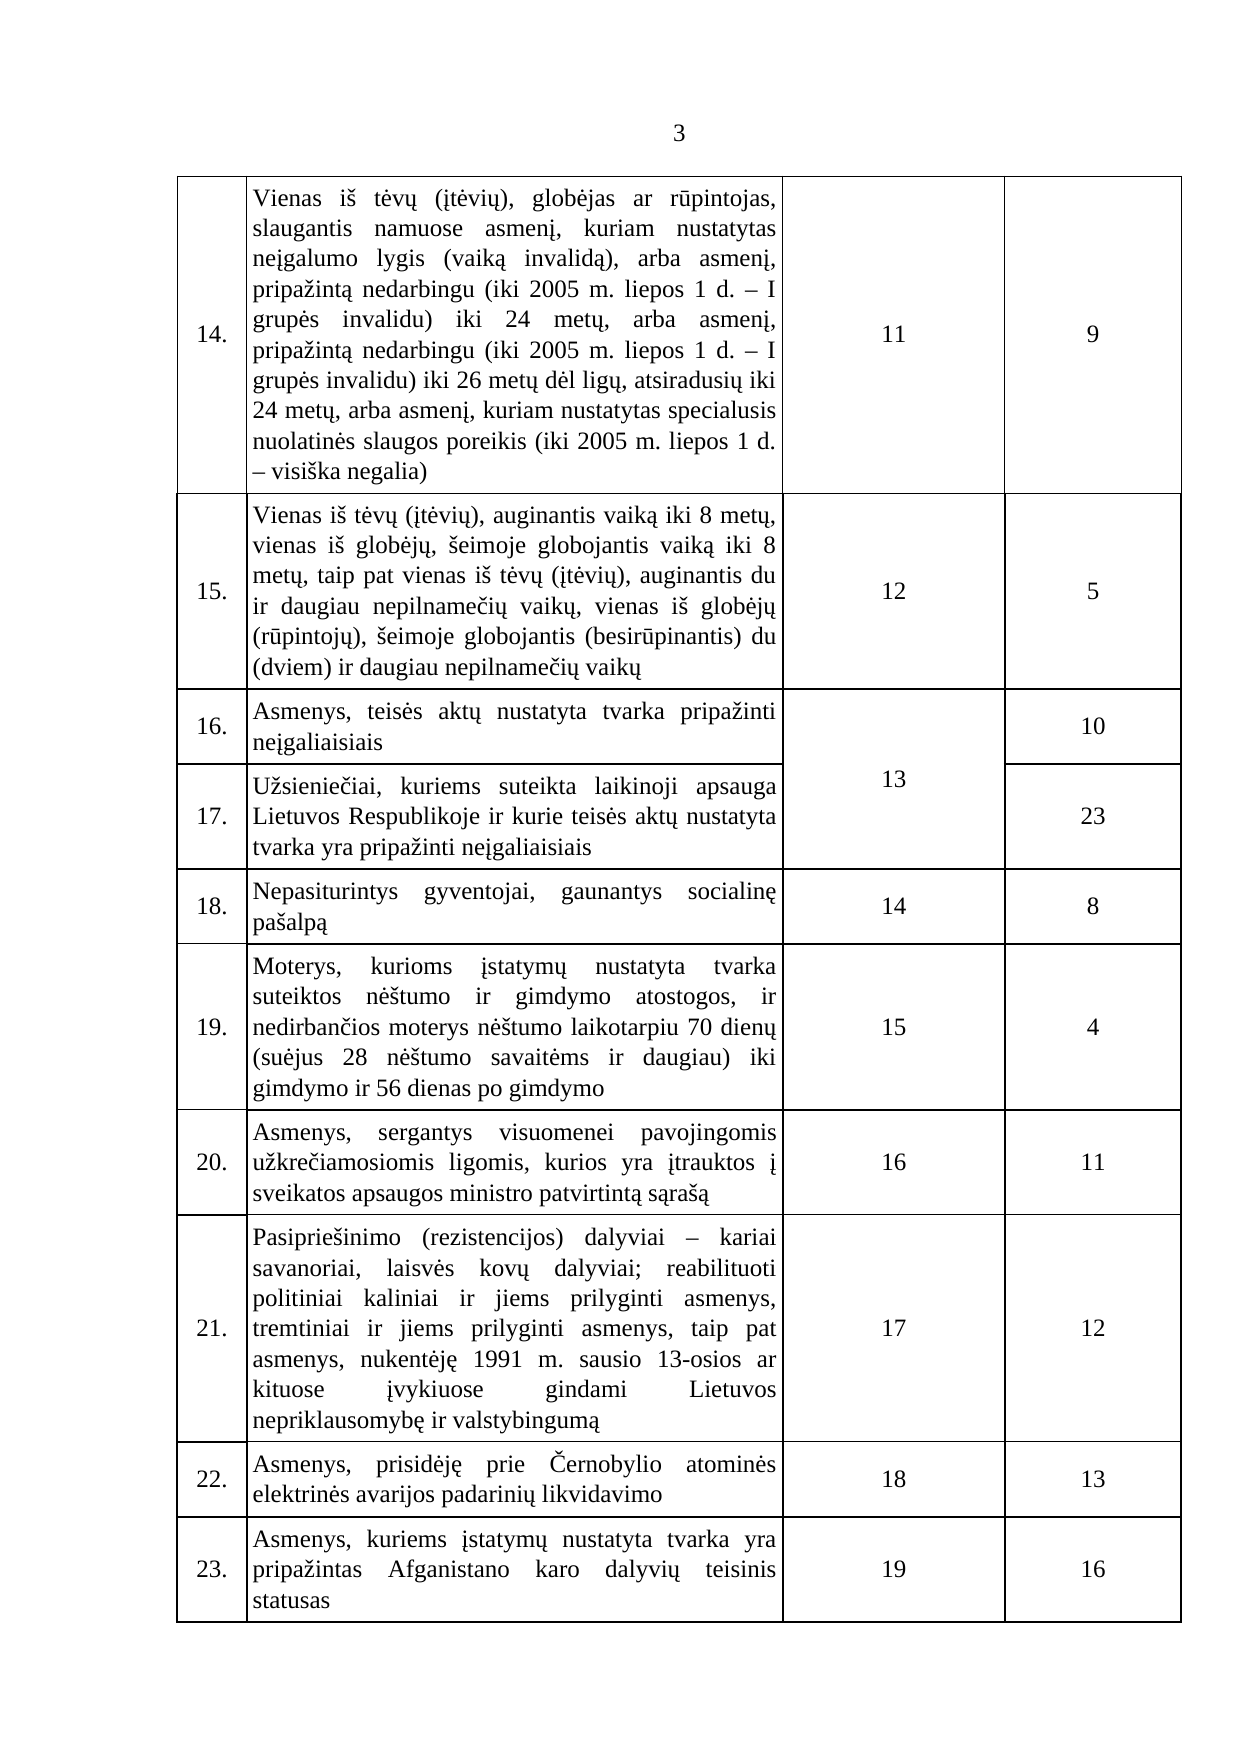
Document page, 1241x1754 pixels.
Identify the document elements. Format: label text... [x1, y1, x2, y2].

table_cell 13 [1006, 1442, 1180, 1516]
table_cell 21. [178, 1216, 246, 1441]
table_cell 15 [784, 945, 1004, 1109]
table_cell 10 [1006, 690, 1180, 763]
table_cell Moterys, kurioms įstatymų nustatyta tvarka suteiktos nėštumo ir gimdymo atostogos, ir nedirbančios moterys nėštumo laikotarpiu 70 dienų (suėjus 28 nėštumo savaitėms ir daugiau) iki gimdymo ir 56 dienas po gimdymo [248, 945, 782, 1109]
table_cell 8 [1006, 870, 1180, 943]
table_cell 19 [784, 1518, 1004, 1621]
table_cell 11 [783, 177, 1004, 493]
table_cell 9 [1005, 177, 1181, 493]
table_cell Nepasiturintys gyventojai, gaunantys socialinę pašalpą [248, 870, 782, 943]
table_cell 23 [1006, 765, 1180, 868]
table_cell Asmenys, kuriems įstatymų nustatyta tvarka yra pripažintas Afganistano karo dalyvių teisinis statusas [248, 1518, 782, 1621]
table_cell 17. [178, 765, 246, 868]
table_cell 12 [1006, 1215, 1180, 1441]
table_cell 13 [784, 690, 1004, 868]
table_cell 11 [1006, 1111, 1180, 1214]
table_cell Vienas iš tėvų (įtėvių), auginantis vaiką iki 8 metų, vienas iš globėjų, šeimoje globojantis vaiką iki 8 metų, taip pat vienas iš tėvų (įtėvių), auginantis du ir daugiau nepilnamečių vaikų, vienas iš globėjų (rūpintojų), šeimoje globojantis (besirūpinantis) du (dviem) ir daugiau nepilnamečių vaikų [248, 494, 782, 688]
table_cell 20. [178, 1110, 246, 1214]
table_cell 5 [1006, 494, 1180, 688]
table_cell Asmenys, prisidėję prie Černobylio atominės elektrinės avarijos padarinių likvidavimo [248, 1442, 782, 1516]
table_cell 23. [178, 1518, 246, 1621]
table_cell 19. [178, 944, 246, 1109]
table_cell 14. [178, 177, 246, 493]
table_cell 18 [784, 1442, 1004, 1516]
table_cell 12 [784, 494, 1004, 688]
table_cell 17 [784, 1215, 1004, 1441]
table_cell Asmenys, sergantys visuomenei pavojingomis užkrečiamosiomis ligomis, kurios yra įtrauktos į sveikatos apsaugos ministro patvirtintą sąrašą [248, 1111, 782, 1214]
table_cell 15. [178, 494, 246, 688]
table_cell Vienas iš tėvų (įtėvių), globėjas ar rūpintojas, slaugantis namuose asmenį, kuriam nustatytas neįgalumo lygis (vaiką invalidą), arba asmenį, pripažintą nedarbingu (iki 2005 m. liepos 1 d. – I grupės invalidu) iki 24 metų, arba asmenį, pripažintą nedarbingu (iki 2005 m. liepos 1 d. – I grupės invalidu) iki 26 metų dėl ligų, atsiradusių iki 24 metų, arba asmenį, kuriam nustatytas specialusis nuolatinės slaugos poreikis (iki 2005 m. liepos 1 d. – visiška negalia) [247, 177, 782, 493]
table_cell 22. [178, 1443, 246, 1516]
table_cell 16 [784, 1111, 1004, 1214]
table_cell 18. [178, 870, 246, 943]
table_cell 4 [1006, 945, 1180, 1109]
table_cell 16. [178, 690, 246, 763]
table_cell Asmenys, teisės aktų nustatyta tvarka pripažinti neįgaliaisiais [248, 690, 782, 763]
table_cell Pasipriešinimo (rezistencijos) dalyviai – kariai savanoriai, laisvės kovų dalyviai; reabilituoti politiniai kaliniai ir jiems prilyginti asmenys, tremtiniai ir jiems prilyginti asmenys, taip pat asmenys, nukentėję 1991 m. sausio 13-osios ar kituose įvykiuose gindami Lietuvos nepriklausomybę ir valstybingumą [248, 1215, 782, 1441]
table_cell Užsieniečiai, kuriems suteikta laikinoji apsauga Lietuvos Respublikoje ir kurie teisės aktų nustatyta tvarka yra pripažinti neįgaliaisiais [248, 765, 782, 868]
table_cell 16 [1006, 1518, 1180, 1621]
table_cell 14 [784, 870, 1004, 943]
